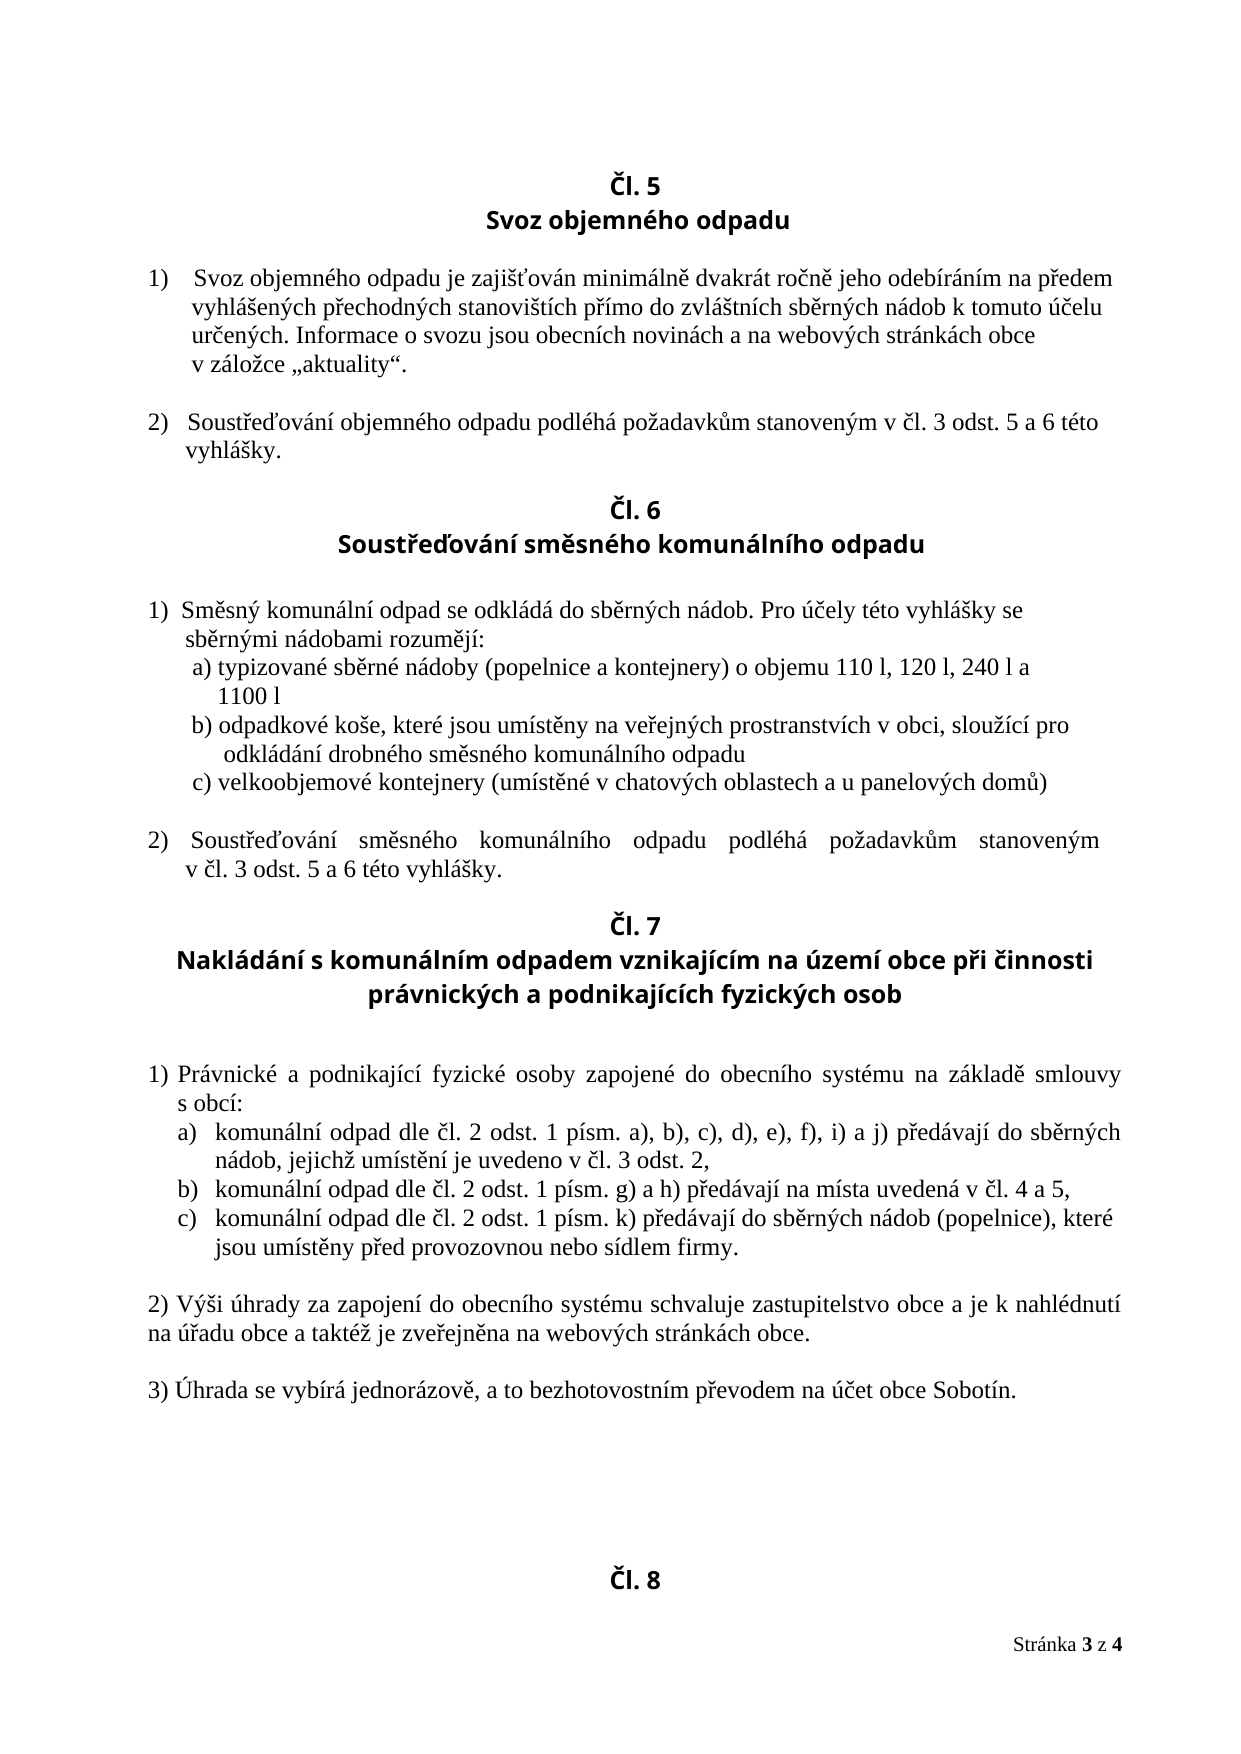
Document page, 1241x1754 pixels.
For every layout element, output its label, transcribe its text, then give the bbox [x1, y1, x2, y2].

list komunální odpad dle čl. 2 odst. 1 písm. k) předávají do sběrných nádob (popelnice), které jsou umístěny před provozovnou nebo sídlem firmy. [177, 1203, 1122, 1260]
text 1) Směsný komunální odpad se odkládá do sběrných nádob. Pro účely této vyhlášky se [148, 595, 1122, 624]
text odkládání drobného směsného komunálního odpadu [192, 739, 1122, 767]
text 3) Úhrada se vybírá jednorázově, a to bezhotovostním převodem na účet obce Sobotín. [148, 1375, 1122, 1404]
text Soustřeďování směsného komunálního odpadu [148, 527, 1122, 561]
text Nakládání s komunálním odpadem vznikajícím na území obce při činnosti právnických a podnikajících fyzických osob [148, 943, 1122, 1011]
text sběrnými nádobami rozumějí: [148, 624, 1122, 652]
text 1) Svoz objemného odpadu je zajišťován minimálně dvakrát ročně jeho odebíráním na předem [148, 263, 1122, 292]
text b) odpadkové koše, které jsou umístěny na veřejných prostranstvích v obci, sloužící pro [148, 710, 1122, 739]
text 1100 l [192, 681, 1122, 710]
text Čl. 6 [148, 493, 1122, 527]
text Čl. 5 [148, 168, 1122, 202]
text 2) Soustřeďování objemného odpadu podléhá požadavkům stanoveným v čl. 3 odst. 5 a 6 této [148, 407, 1122, 435]
list komunální odpad dle čl. 2 odst. 1 písm. a), b), c), d), e), f), i) a j) předávají do sběrných nádob, jejichž umístění je uvedeno v čl. 3 odst. 2, [177, 1117, 1122, 1174]
text 2) Soustřeďování směsného komunálního odpadu podléhá požadavkům stanoveným v čl. 3 odst. 5 a 6 této vyhlášky. [148, 825, 1122, 882]
text vyhlášených přechodných stanovištích přímo do zvláštních sběrných nádob k tomuto účelu [148, 292, 1122, 320]
text 2) Výši úhrady za zapojení do obecního systému schvaluje zastupitelstvo obce a je k nahlédnutí na úřadu obce a taktéž je zveřejněna na webových stránkách obce. [148, 1289, 1122, 1347]
text a) typizované sběrné nádoby (popelnice a kontejnery) o objemu 110 l, 120 l, 240 l a [192, 652, 1122, 681]
text c) velkoobjemové kontejnery (umístěné v chatových oblastech a u panelových domů) [192, 767, 1122, 796]
text vyhlášky. [148, 435, 1122, 464]
text určených. Informace o svozu jsou obecních novinách a na webových stránkách obce [148, 320, 1122, 349]
text Čl. 7 [148, 909, 1122, 943]
text v záložce „aktuality“. [148, 349, 1122, 378]
list komunální odpad dle čl. 2 odst. 1 písm. g) a h) předávají na místa uvedená v čl. 4 a 5, [177, 1174, 1122, 1203]
text Čl. 8 [148, 1562, 1122, 1596]
text Svoz objemného odpadu [148, 202, 1122, 236]
list Právnické a podnikající fyzické osoby zapojené do obecního systému na základě smlouvy s obcí: [148, 1059, 1122, 1117]
